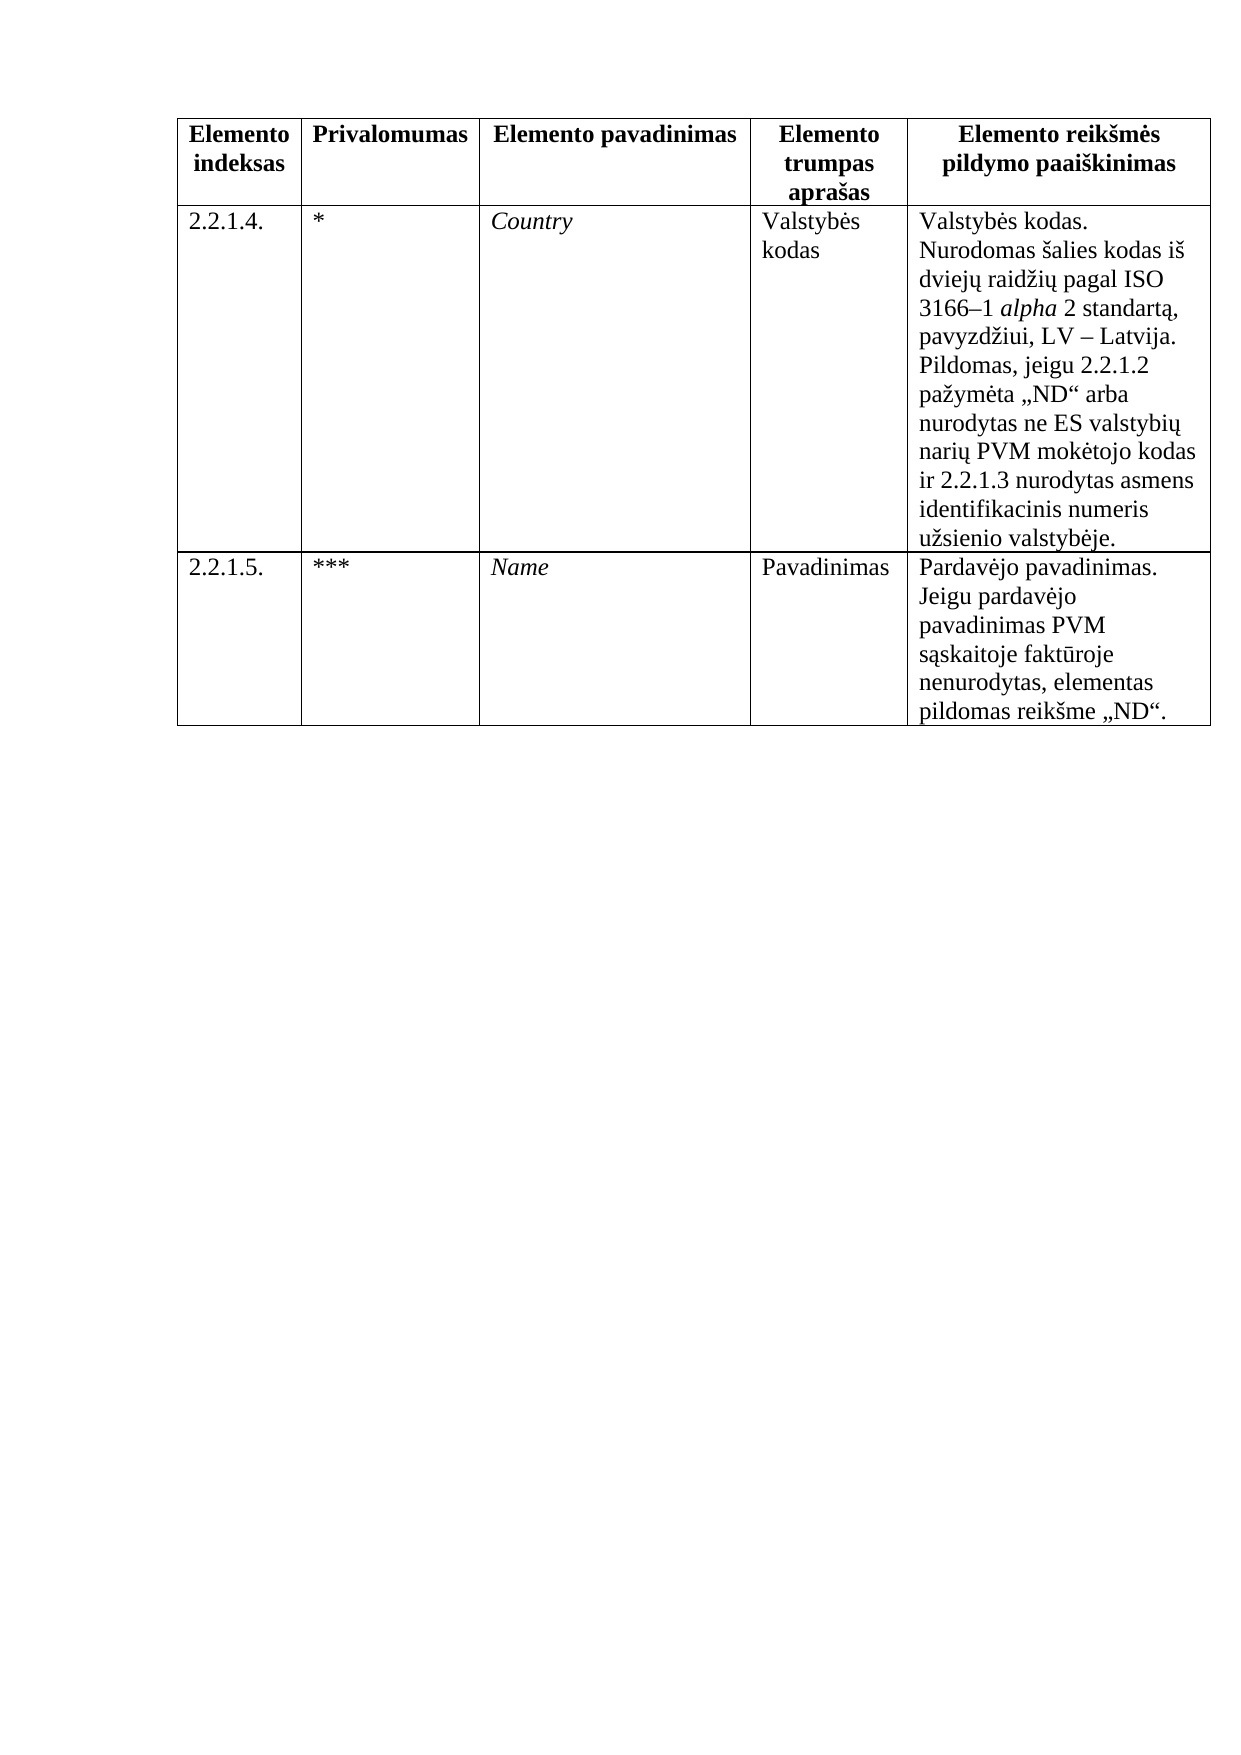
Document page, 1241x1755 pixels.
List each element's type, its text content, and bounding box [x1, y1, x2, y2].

table_cell Pardavėjo pavadinimas. Jeigu pardavėjo pavadinimas PVM sąskaitoje faktūroje nenurodytas, elementas pildomas reikšme „ND“. [908, 553, 1210, 725]
table_header Elemento indeksas [178, 119, 301, 205]
table_cell Name [480, 553, 750, 725]
table_cell Valstybės kodas [751, 206, 907, 551]
table_header Elemento reikšmės pildymo paaiškinimas [908, 119, 1210, 205]
table_cell *** [302, 553, 479, 725]
table_header Elemento trumpas aprašas [751, 119, 907, 205]
table_cell 2.2.1.4. [178, 206, 301, 551]
table_cell 2.2.1.5. [178, 553, 301, 725]
table_cell Country [480, 206, 750, 551]
table_header Elemento pavadinimas [480, 119, 750, 205]
table_cell Pavadinimas [751, 553, 907, 725]
table_cell Valstybės kodas. Nurodomas šalies kodas iš dviejų raidžių pagal ISO 3166–1 alpha 2 standartą, pavyzdžiui, LV – Latvija. Pildomas, jeigu 2.2.1.2 pažymėta „ND“ arba nurodytas ne ES valstybių narių PVM mokėtojo kodas ir 2.2.1.3 nurodytas asmens identifikacinis numeris užsienio valstybėje. [908, 206, 1210, 551]
table_cell * [302, 206, 479, 551]
table_header Privalomumas [302, 119, 479, 205]
